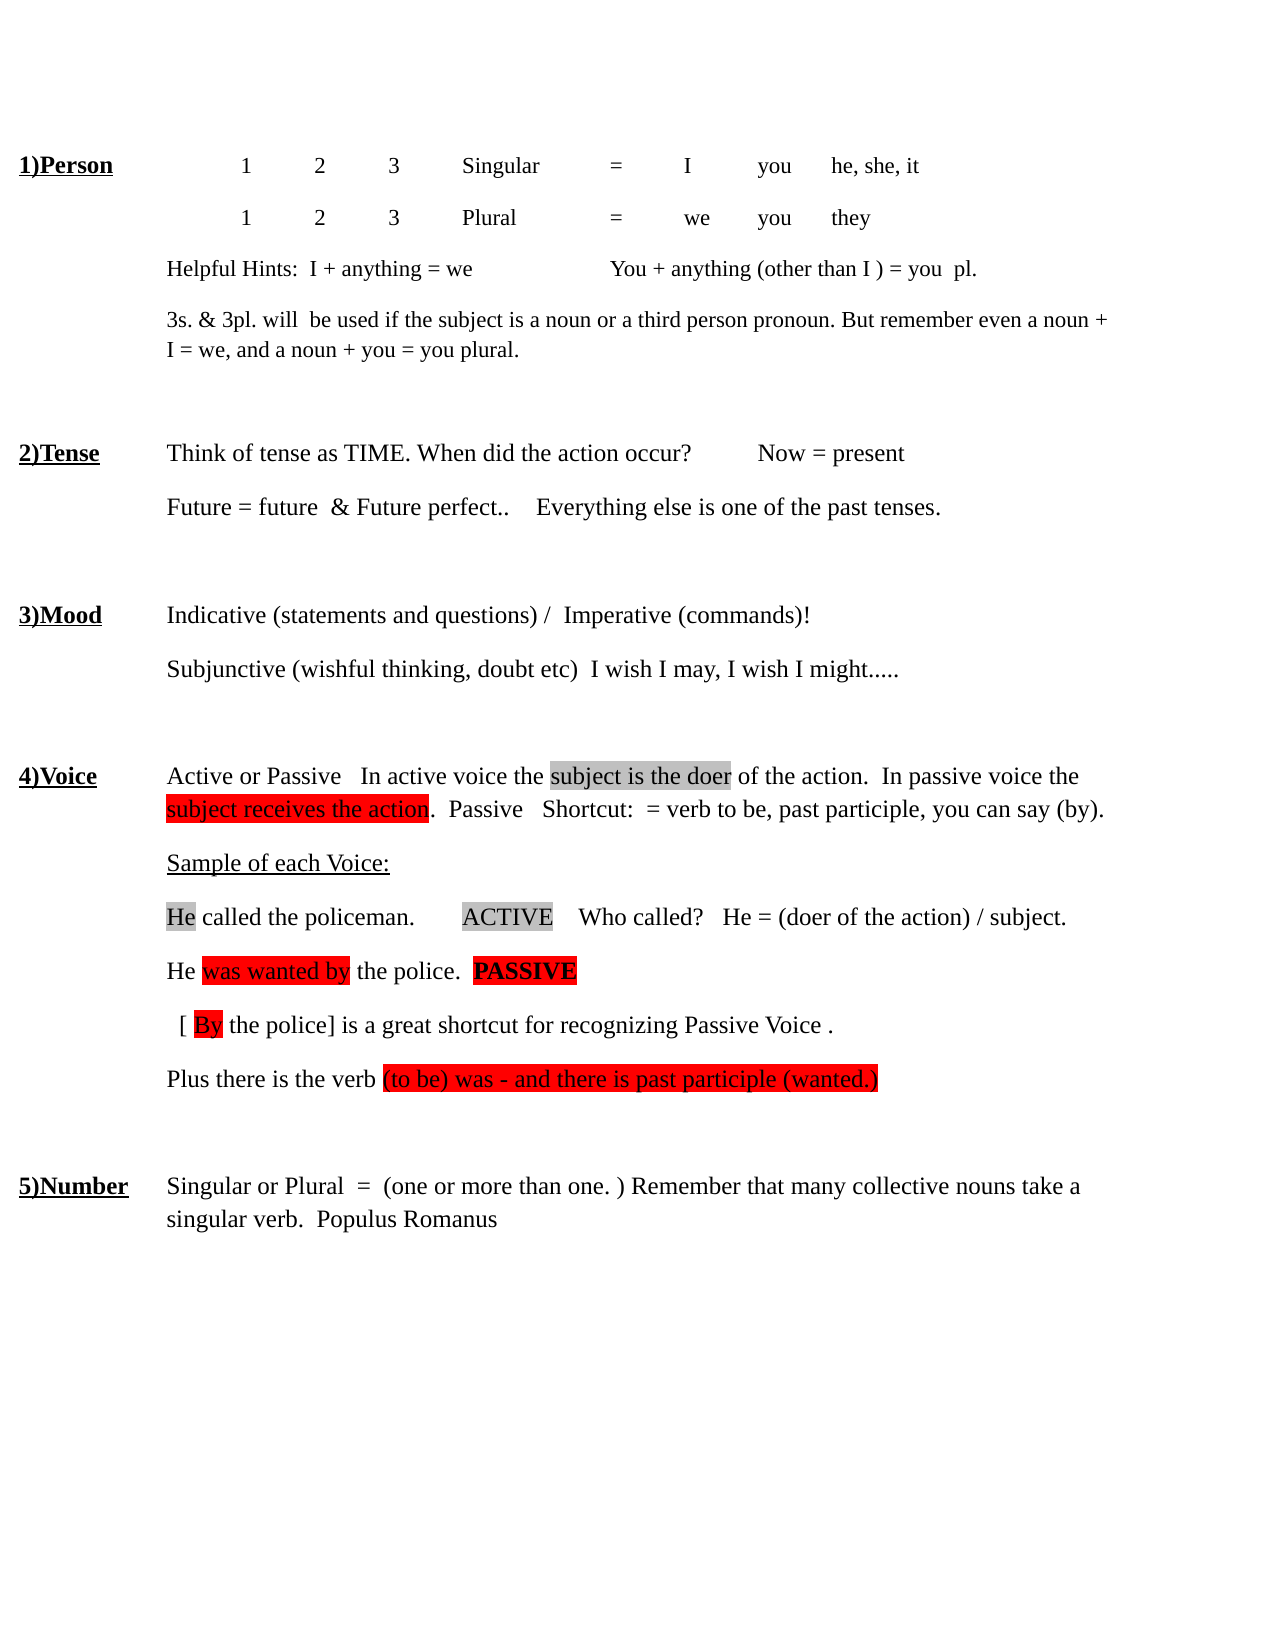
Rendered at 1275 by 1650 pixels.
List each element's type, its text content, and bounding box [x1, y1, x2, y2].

text Sample of each Voice: [19, 848, 1125, 877]
text 3s. & 3pl. will be used if the subject is a noun or a third person pronoun. But remember even a noun + I = we, and a noun + you = you plural. [19, 306, 1125, 362]
text Plus there is the verb (to be) was - and there is past participle (wanted.) [19, 1064, 1125, 1092]
text Helpful Hints: I + anything = we You + anything (other than I ) = you pl. [19, 255, 1125, 281]
text 2)Tense Think of tense as TIME. When did the action occur? Now = present [19, 438, 1125, 467]
text 3)Mood Indicative (statements and questions) / Imperative (commands)! [19, 600, 1125, 628]
text He called the policeman. ACTIVE Who called? He = (doer of the action) / subject. [19, 902, 1125, 931]
text 4)Voice Active or Passive In active voice the subject is the doer of the action. In passive voice the subject receives the action. Passive Shortcut: = verb to be, past participle, you can say (by). [19, 761, 1125, 823]
text Future = future & Future perfect.. Everything else is one of the past tenses. [19, 492, 1125, 521]
text 5)Number Singular or Plural = (one or more than one. ) Remember that many collective nouns take a singular verb. Populus Romanus [19, 1171, 1125, 1233]
text He was wanted by the police. PASSIVE [19, 956, 1125, 985]
text [ By the police] is a great shortcut for recognizing Passive Voice . [19, 1010, 1125, 1038]
text 1)Person 1 2 3 Singular = I you he, she, it [19, 150, 1125, 179]
text Subjunctive (wishful thinking, doubt etc) I wish I may, I wish I might..... [19, 654, 1125, 682]
text 1 2 3 Plural = we you they [19, 204, 1125, 230]
